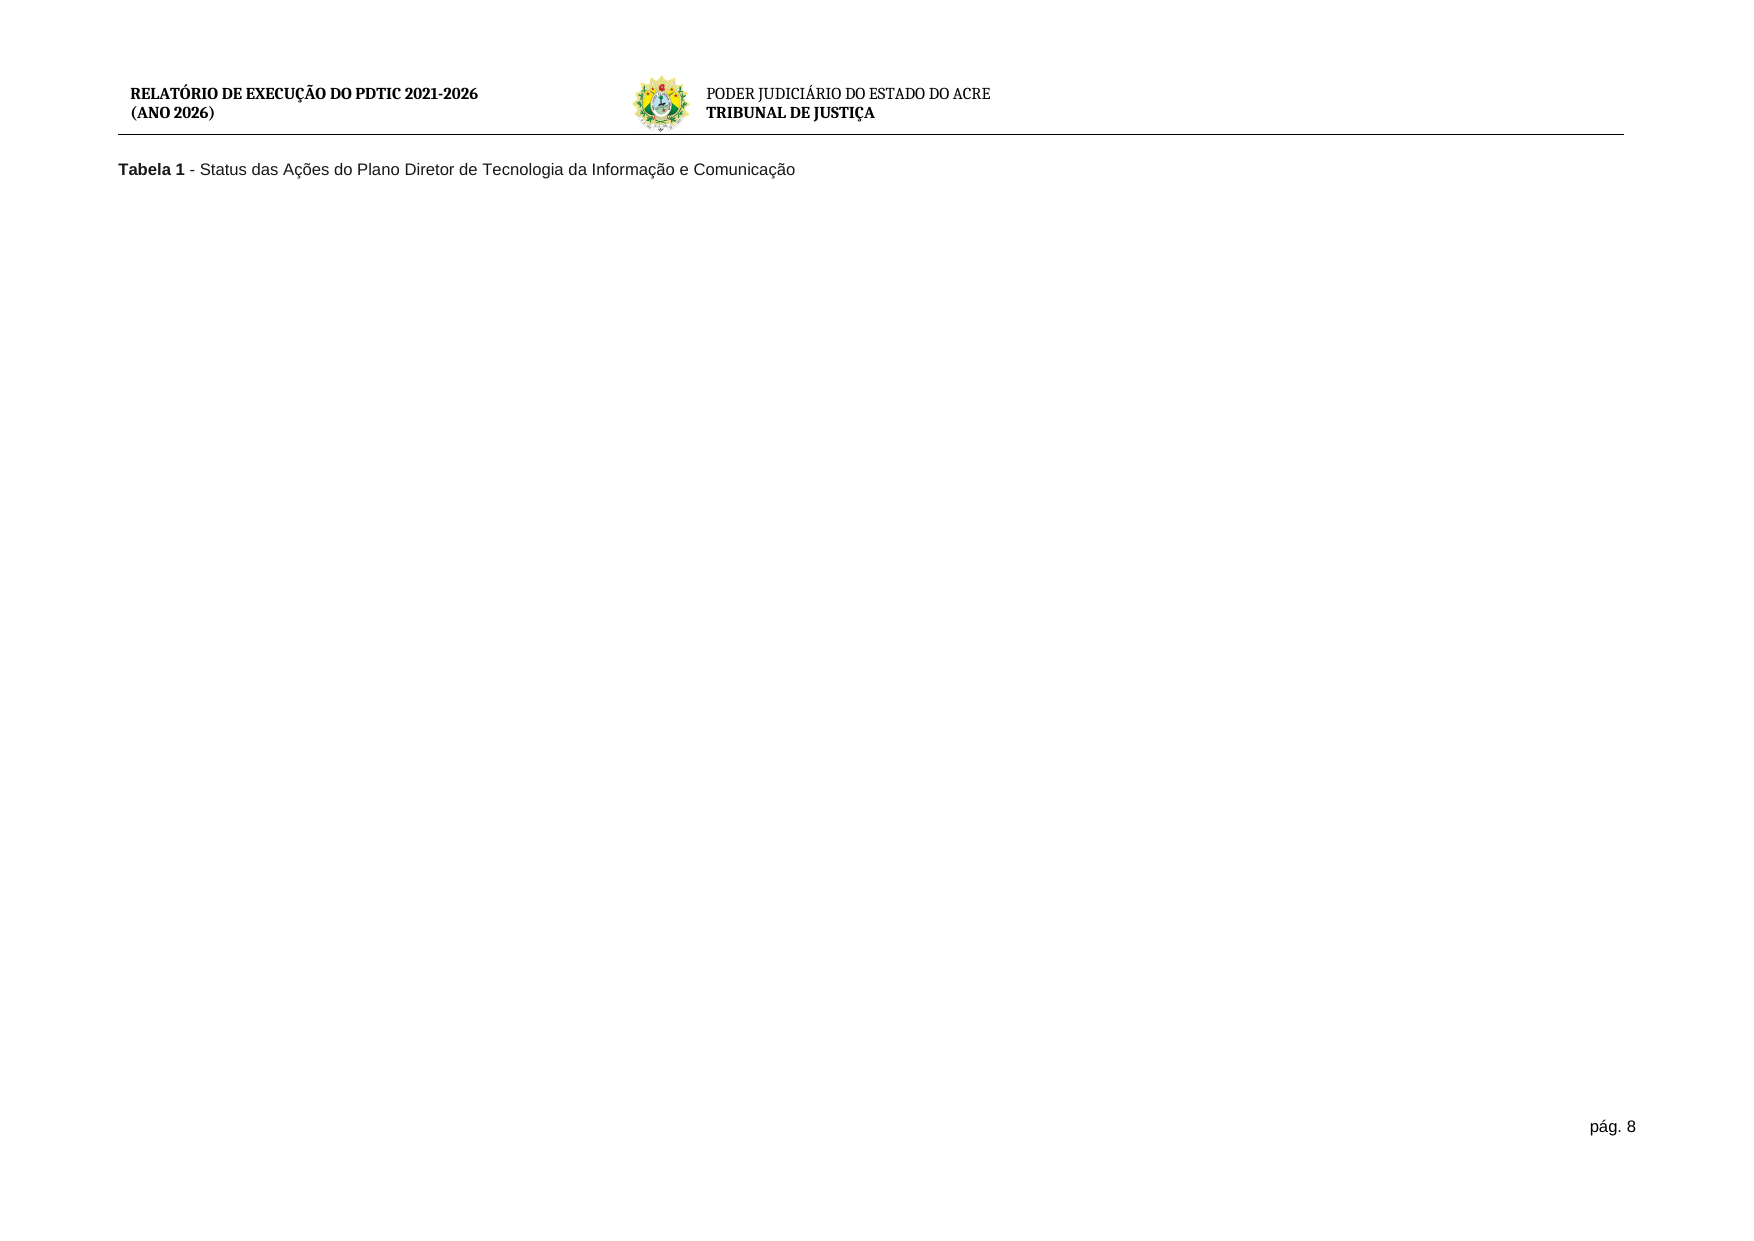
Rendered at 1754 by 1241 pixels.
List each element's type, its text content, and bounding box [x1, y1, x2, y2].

text Tabela 1 - Status das Ações do Plano Diretor de Tecnologia da Informação e Comunicação [118, 160, 1636, 179]
